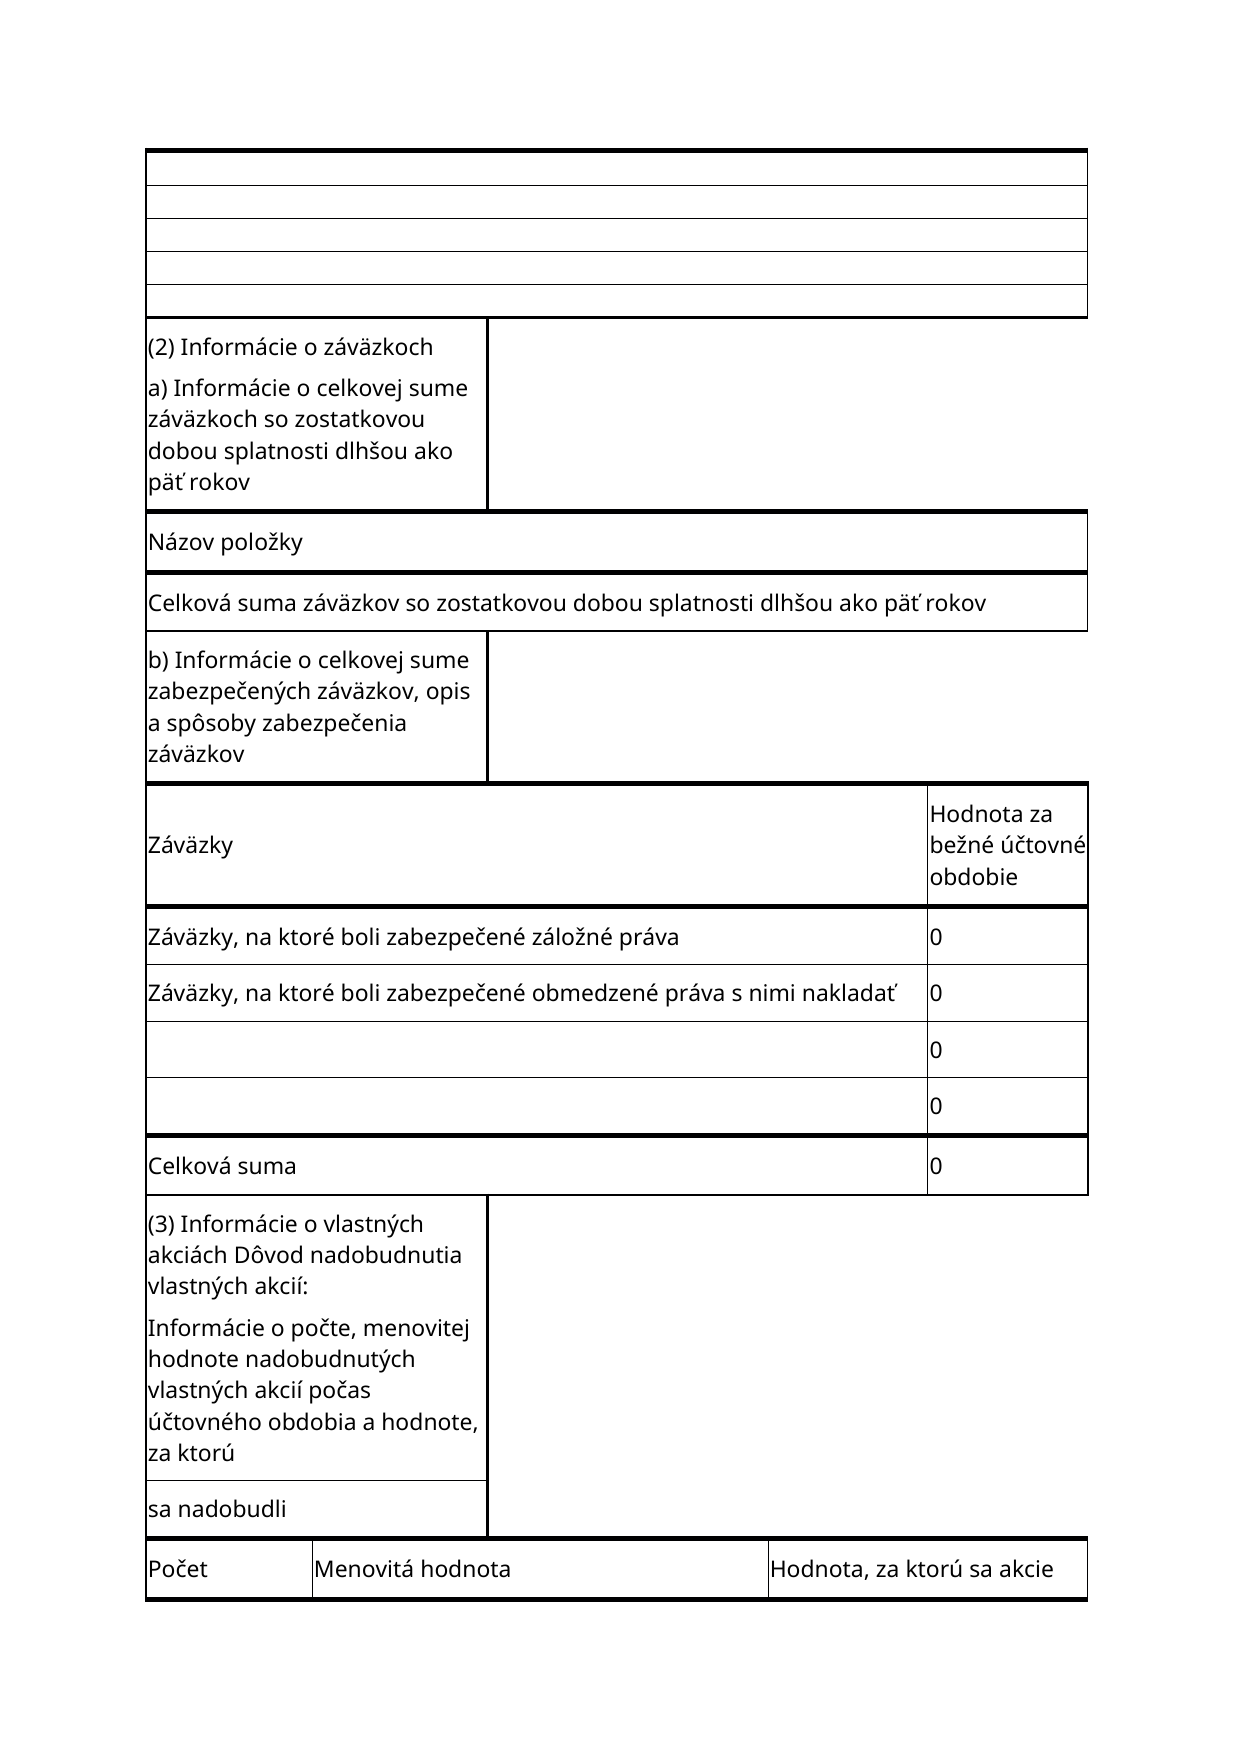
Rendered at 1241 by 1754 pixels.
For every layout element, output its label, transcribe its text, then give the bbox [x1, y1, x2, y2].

table_cell [147, 186, 1087, 218]
table_cell 0 [928, 1138, 1087, 1193]
table_cell [489, 319, 1088, 509]
table_cell b) Informácie o celkovej sume zabezpečených záväzkov, opis a spôsoby zabezpečenia záväzkov [147, 632, 486, 781]
table_cell (3) Informácie o vlastných akciách Dôvod nadobudnutia vlastných akcií: Informácie o počte, menovitej hodnote nadobudnutých vlastných akcií počas účtovného obdobia a hodnote, za ktorú [147, 1196, 486, 1480]
table_cell Hodnota za bežné účtovné obdobie [928, 786, 1087, 904]
table_cell sa nadobudli [147, 1481, 486, 1536]
table_cell 0 [928, 1078, 1087, 1133]
table_cell [147, 285, 1087, 316]
table_cell 0 [928, 965, 1087, 1021]
table_cell Záväzky, na ktoré boli zabezpečené záložné práva [147, 909, 927, 964]
table_cell Celková suma záväzkov so zostatkovou dobou splatnosti dlhšou ako päť rokov [147, 575, 1087, 630]
table_cell Menovitá hodnota [313, 1541, 768, 1597]
table_cell (2) Informácie o záväzkoch a) Informácie o celkovej sume záväzkoch so zostatkovou dobou splatnosti dlhšou ako päť rokov [147, 319, 486, 509]
table_cell Záväzky [147, 786, 927, 904]
table_cell 0 [928, 909, 1087, 964]
table_cell Záväzky, na ktoré boli zabezpečené obmedzené práva s nimi nakladať [147, 965, 927, 1021]
table_cell Názov položky [147, 514, 1087, 569]
table_cell [147, 252, 1087, 283]
table_cell Hodnota, za ktorú sa akcie [769, 1541, 1087, 1597]
table_cell Celková suma [147, 1138, 927, 1193]
table_cell [147, 153, 1087, 185]
table_cell Počet [147, 1541, 312, 1597]
table_cell [147, 1022, 927, 1077]
table_cell [489, 1196, 1088, 1480]
table_cell [489, 632, 1088, 781]
table_cell [147, 1078, 927, 1133]
table_cell [489, 1480, 1088, 1536]
table_cell 0 [928, 1022, 1087, 1077]
table_cell [147, 219, 1087, 251]
